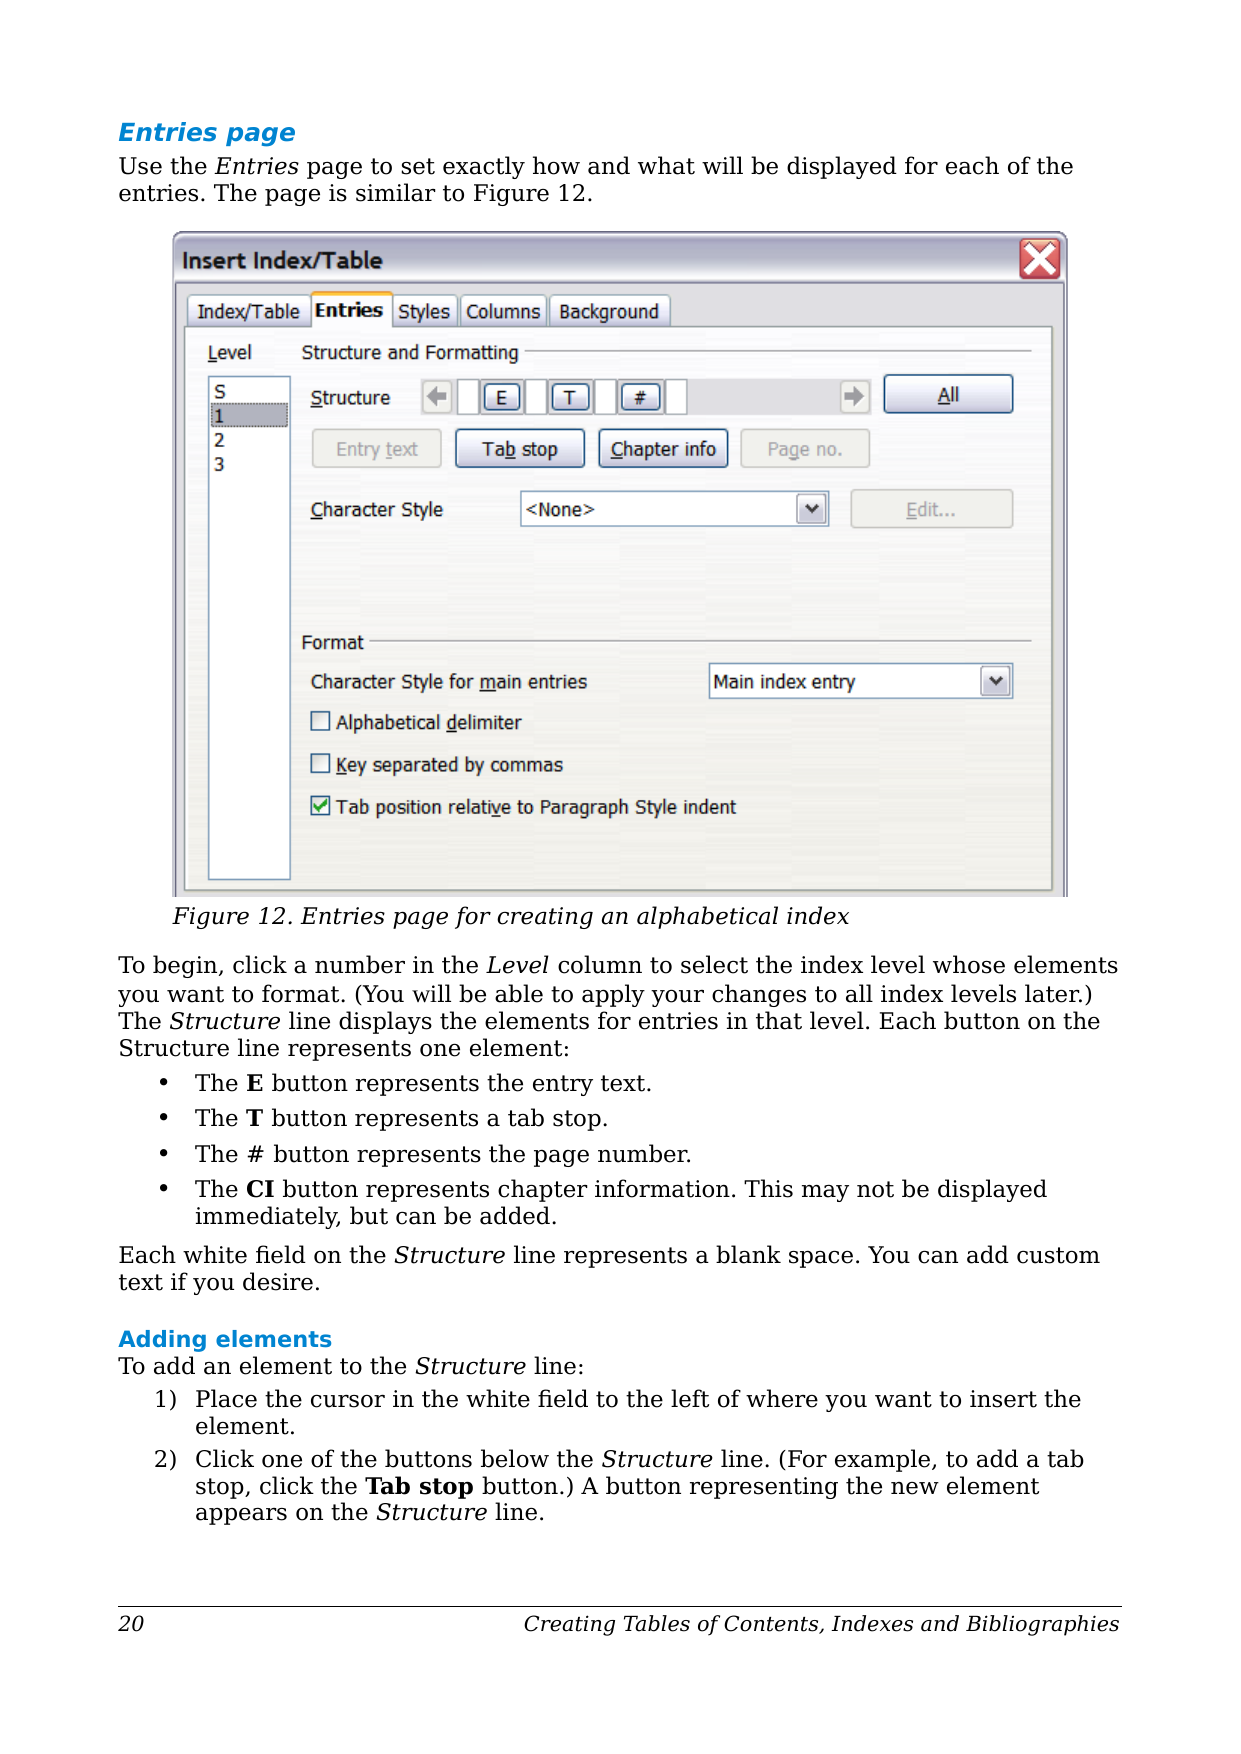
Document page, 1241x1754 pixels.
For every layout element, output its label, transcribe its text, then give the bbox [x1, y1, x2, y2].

list The CI button represents chapter information. This may not be displayed immediately, but can be added. [156, 1174, 1122, 1230]
subtitle Adding elements [118, 1327, 1122, 1353]
text Figure 12. Entries page for creating an alphabetical index [173, 903, 1067, 930]
text Use the Entries page to set exactly how and what will be displayed for each of the entries. The page is similar to Figure 12. [118, 153, 1122, 207]
list To add an element to the Structure line: [118, 1353, 1122, 1380]
list To begin, click a number in the Level column to select the index level whose elements you want to format. (You will be able to apply your changes to all index levels later.) The Structure line displays the elements for entries in that level. Each button on the Structure line represents one element: [118, 952, 1122, 1061]
list Click one of the buttons below the Structure line. (For example, to add a tab stop, click the Tab stop button.) A button representing the new element appears on the Structure line. [177, 1446, 1122, 1526]
list The # button represents the page number. [156, 1139, 1122, 1168]
list Place the cursor in the white field to the left of where you want to insert the element. [177, 1386, 1122, 1440]
list The E button represents the entry text. [156, 1068, 1122, 1097]
text Each white field on the Structure line represents a blank space. You can add custom text if you desire. [118, 1242, 1122, 1296]
picture [172, 231, 1068, 897]
list The T button represents a tab stop. [156, 1103, 1122, 1132]
subtitle Entries page [118, 118, 1122, 147]
